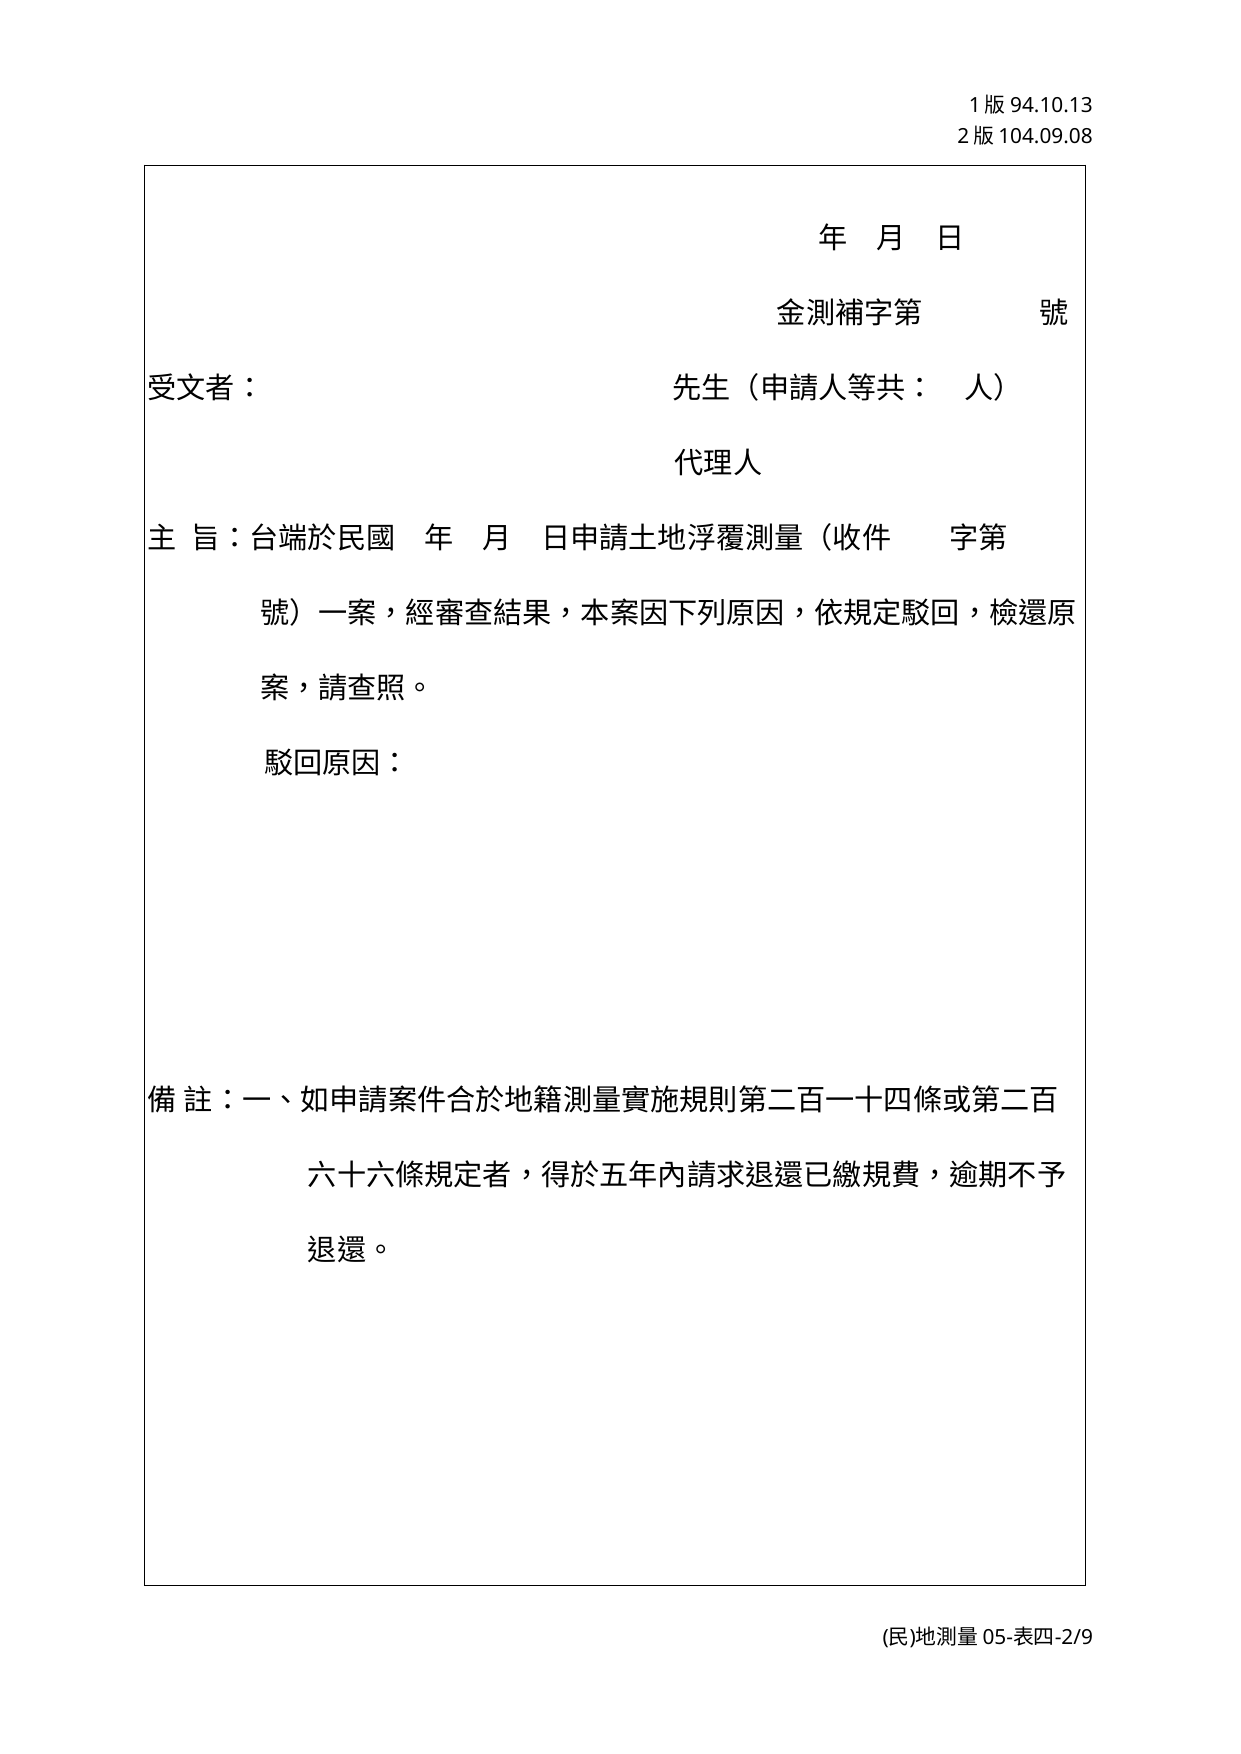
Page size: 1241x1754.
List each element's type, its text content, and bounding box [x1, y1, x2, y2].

table_cell 年 月 日 金測補字第 號 受文者： 先生（申請人等共： 人） 代理人 主 旨：台端於民國 年 月 日申請土地浮覆測量（收件 字第 號）一案，經審查結果，本案因下列原因，依規定駁回，檢還原案，請查照。 駁回原因： 備 註：一、如申請案件合於地籍測量實施規則第二百一十四條或第二百六十六條規定者，得於五年內請求退還已繳規費，逾期不予退還。 [145, 166, 1085, 1585]
